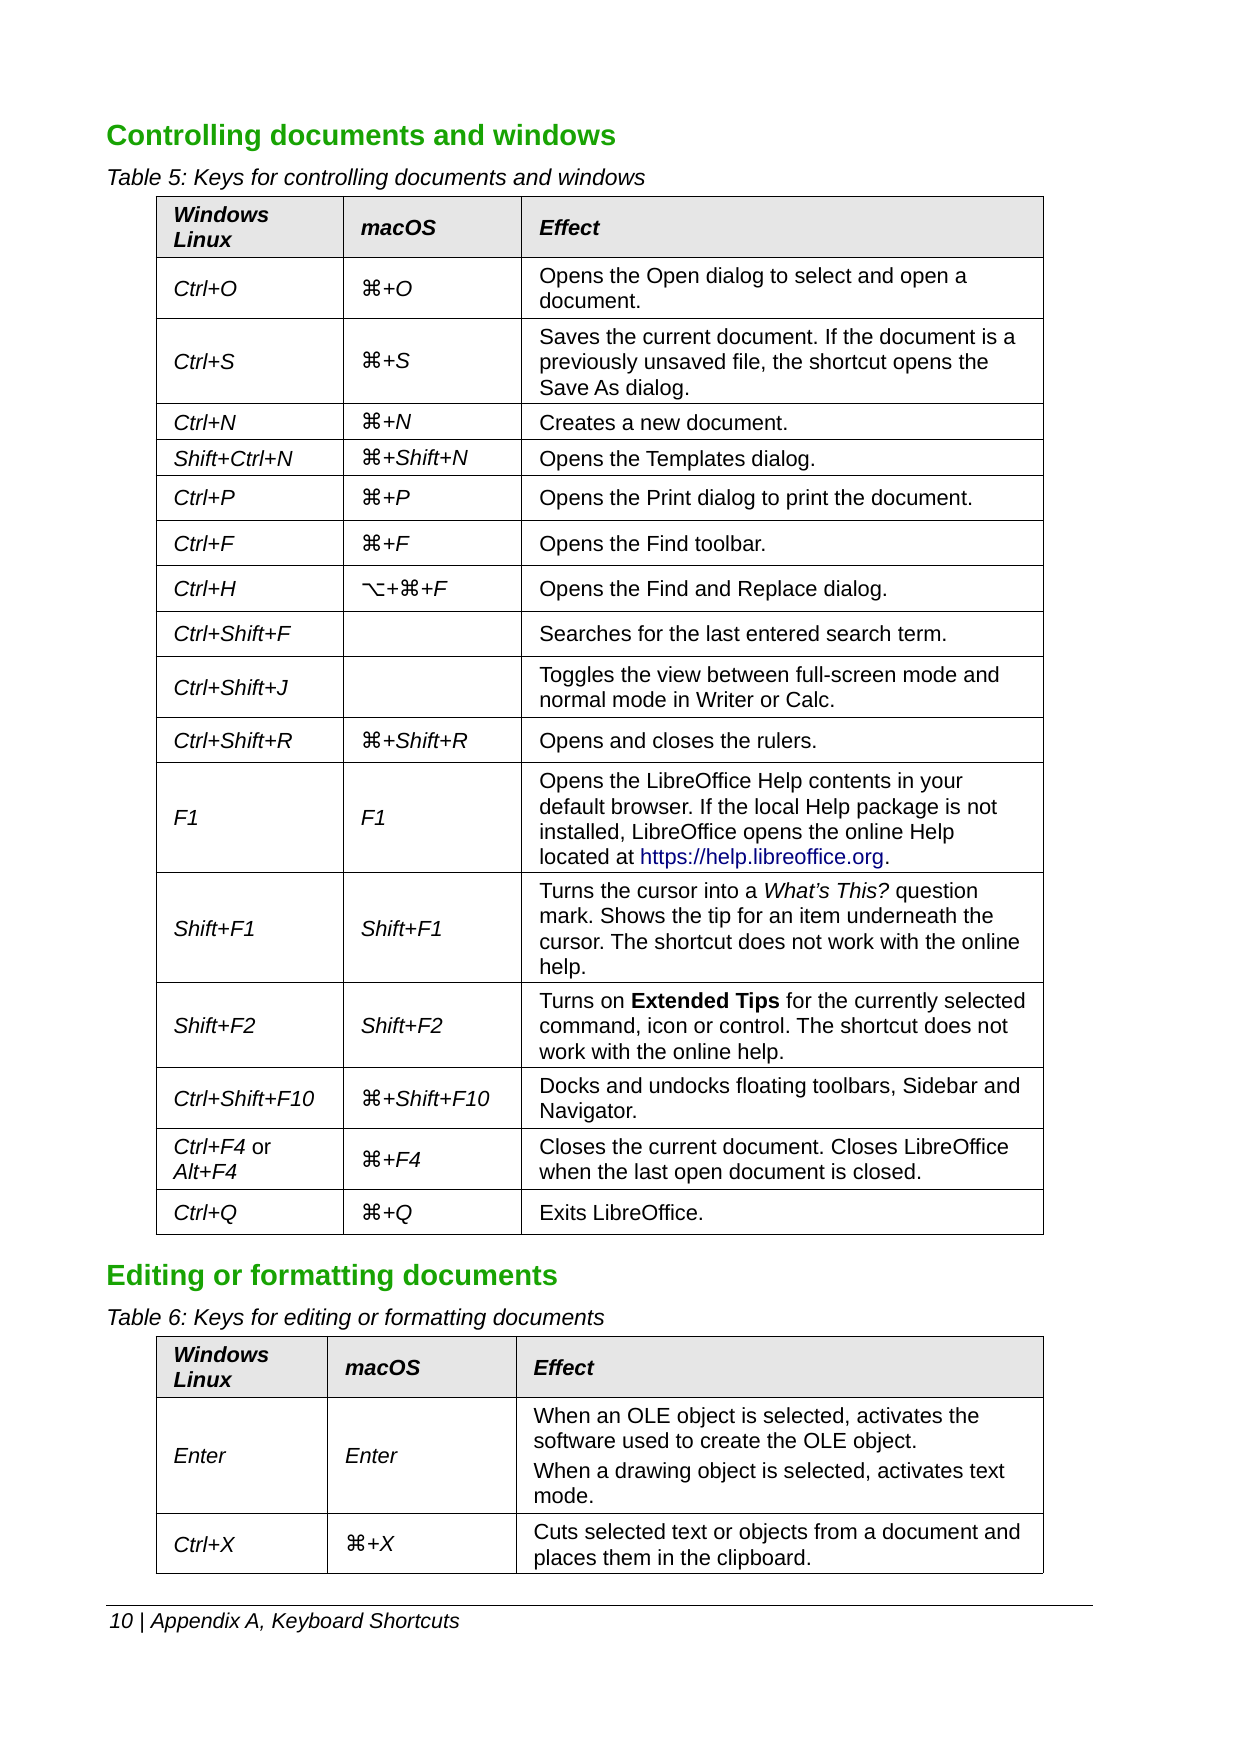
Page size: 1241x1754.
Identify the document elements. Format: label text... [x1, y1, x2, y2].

table_cell Ctrl+O [157, 258, 343, 318]
table_cell Ctrl+Shift+R [157, 718, 343, 762]
table_cell Ctrl+Q [157, 1190, 343, 1234]
table_cell Ctrl+Shift+F10 [157, 1068, 343, 1128]
table_cell When an OLE object is selected, activates the software used to create the OLE object. When a drawing object is selected, activates text mode. [517, 1398, 1043, 1513]
table_cell Shift+F2 [157, 983, 343, 1067]
table_cell Shift+F2 [344, 983, 521, 1067]
table_cell Closes the current document. Closes LibreOffice when the last open document is closed. [522, 1129, 1043, 1189]
table_cell Opens the LibreOffice Help contents in your default browser. If the local Help package is not installed, LibreOffice opens the online Help located at https://help.libreoffice.org. [522, 763, 1043, 872]
table_cell Ctrl+F4 or Alt+F4 [157, 1129, 343, 1189]
table_cell ⌘+Shift+R [344, 718, 521, 762]
table_cell Docks and undocks floating toolbars, Sidebar and Navigator. [522, 1068, 1043, 1128]
table_cell ⌘+F4 [344, 1129, 521, 1189]
table_cell ⌘+S [344, 319, 521, 403]
table_cell Shift+F1 [157, 873, 343, 982]
table_cell Cuts selected text or objects from a document and places them in the clipboard. [517, 1514, 1043, 1573]
table_header macOS [344, 197, 521, 257]
table_cell ⌘+Shift+F10 [344, 1068, 521, 1128]
table_cell ⌘+O [344, 258, 521, 318]
table_header Windows Linux [157, 1337, 327, 1397]
table_cell Searches for the last entered search term. [522, 612, 1043, 656]
table_cell Enter [328, 1398, 516, 1513]
table_cell F1 [157, 763, 343, 872]
table_cell Ctrl+S [157, 319, 343, 403]
table_cell Opens the Open dialog to select and open a document. [522, 258, 1043, 318]
table_cell Ctrl+Shift+F [157, 612, 343, 656]
subtitle Controlling documents and windows [106, 118, 1093, 152]
table_cell Ctrl+X [157, 1514, 327, 1573]
table_cell [344, 657, 521, 717]
table_cell Turns on Extended Tips for the currently selected command, icon or control. The shortcut does not work with the online help. [522, 983, 1043, 1067]
table_header macOS [328, 1337, 516, 1397]
table_cell Opens the Find and Replace dialog. [522, 566, 1043, 611]
table_cell Ctrl+Shift+J [157, 657, 343, 717]
table_cell Shift+Ctrl+N [157, 440, 343, 474]
table_cell Enter [157, 1398, 327, 1513]
table_header Effect [522, 197, 1043, 257]
table_cell F1 [344, 763, 521, 872]
table_cell Opens the Print dialog to print the document. [522, 476, 1043, 520]
table_cell Turns the cursor into a What’s This? question mark. Shows the tip for an item underneath the cursor. The shortcut does not work with the online help. [522, 873, 1043, 982]
table_cell [344, 612, 521, 656]
table_cell Opens and closes the rulers. [522, 718, 1043, 762]
subtitle Editing or formatting documents [106, 1258, 1093, 1292]
text Table 5: Keys for controlling documents and windows [106, 163, 1093, 190]
table_cell ⌥+⌘+F [344, 566, 521, 611]
table_cell Ctrl+P [157, 476, 343, 520]
table_cell Ctrl+N [157, 404, 343, 439]
table_cell ⌘+N [344, 404, 521, 439]
table_cell Ctrl+F [157, 521, 343, 565]
table_cell Opens the Templates dialog. [522, 440, 1043, 474]
table_cell Shift+F1 [344, 873, 521, 982]
table_cell Exits LibreOffice. [522, 1190, 1043, 1234]
table_header Windows Linux [157, 197, 343, 257]
table_cell ⌘+Shift+N [344, 440, 521, 474]
table_cell ⌘+P [344, 476, 521, 520]
table_cell Toggles the view between full-screen mode and normal mode in Writer or Calc. [522, 657, 1043, 717]
text Table 6: Keys for editing or formatting documents [106, 1303, 1093, 1330]
table_cell Saves the current document. If the document is a previously unsaved file, the shortcut opens the Save As dialog. [522, 319, 1043, 403]
table_header Effect [517, 1337, 1043, 1397]
table_cell Opens the Find toolbar. [522, 521, 1043, 565]
table_cell Ctrl+H [157, 566, 343, 611]
table_cell Creates a new document. [522, 404, 1043, 439]
table_cell ⌘+Q [344, 1190, 521, 1234]
table_cell ⌘+F [344, 521, 521, 565]
table_cell ⌘+X [328, 1514, 516, 1573]
